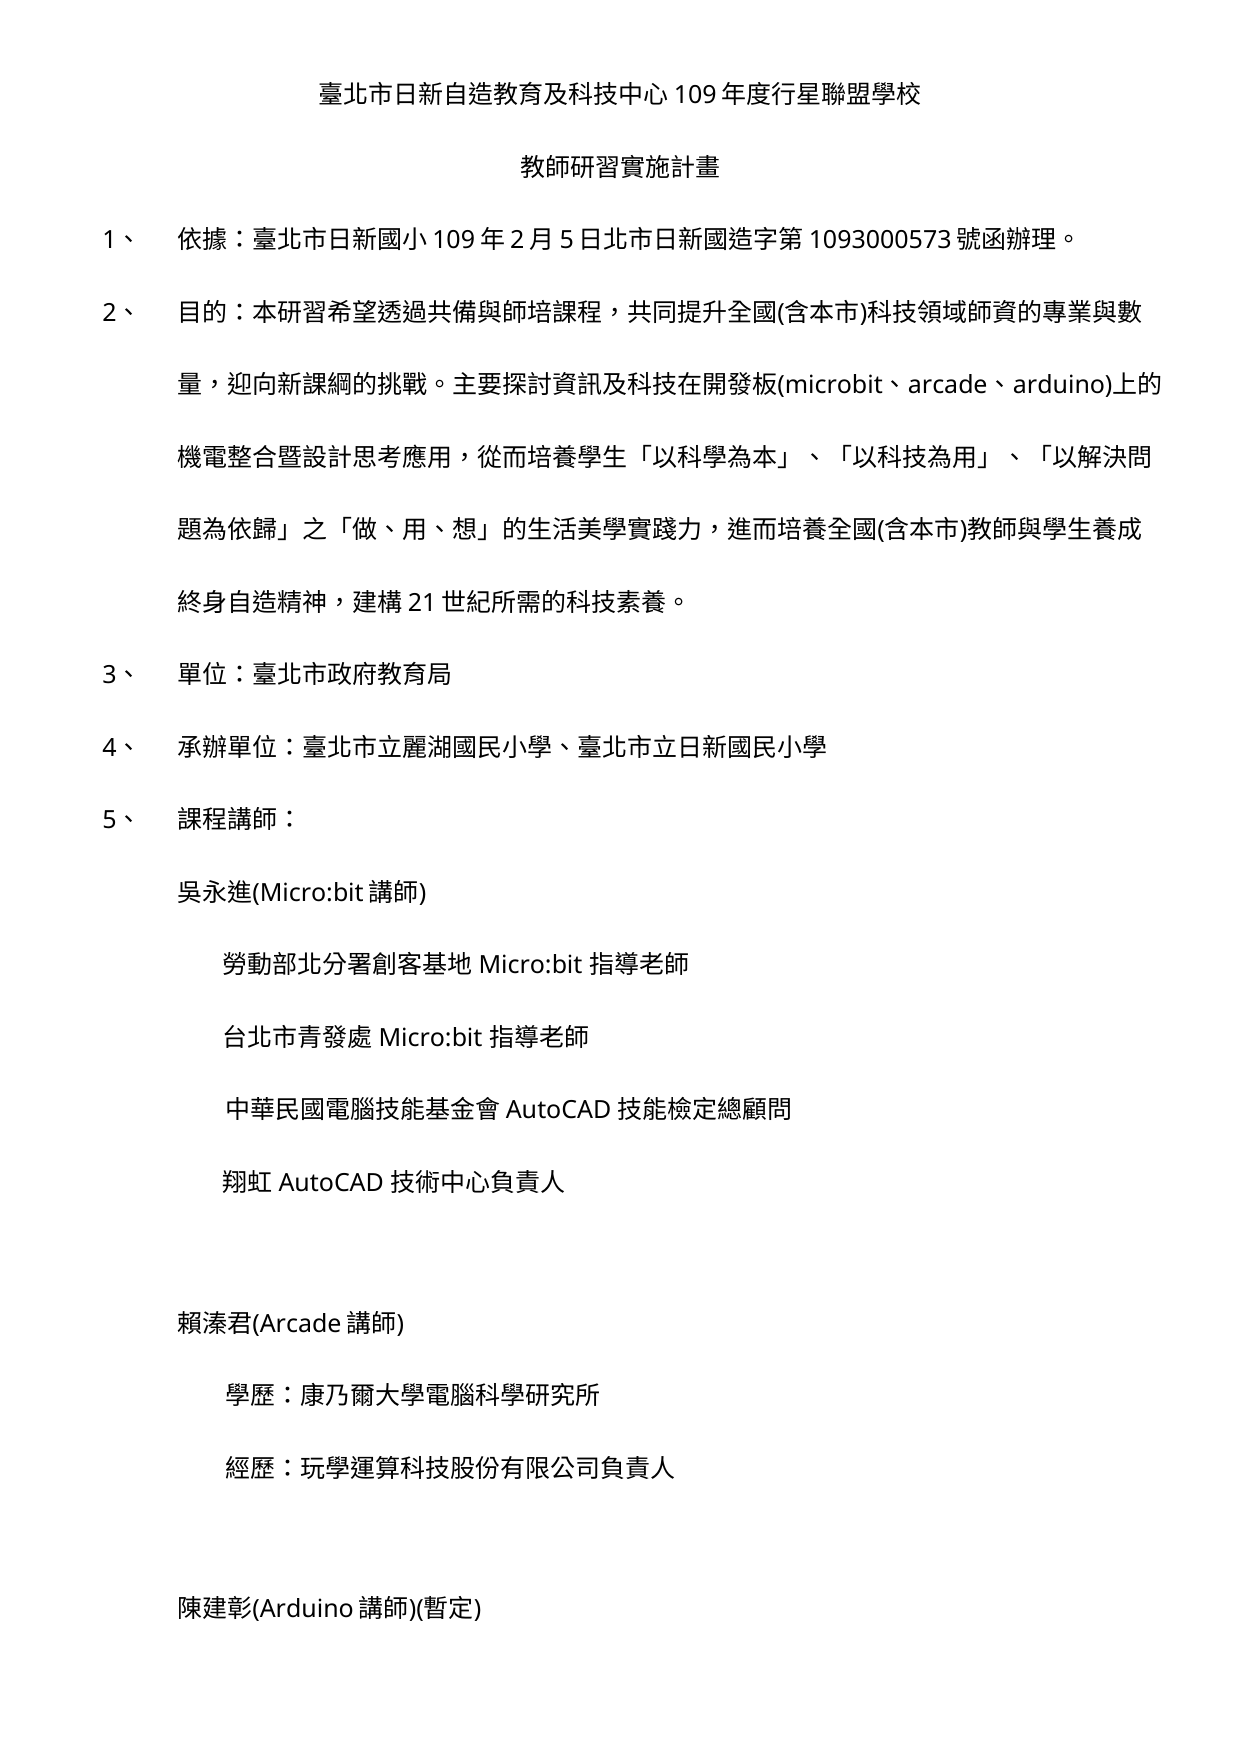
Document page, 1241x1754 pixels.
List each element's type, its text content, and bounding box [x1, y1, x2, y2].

text 賴溱君(Arcade講師) [177, 1303, 1165, 1339]
list 單位：臺北市政府教育局 [102, 655, 1165, 691]
list 課程講師： [102, 800, 1165, 836]
list 承辦單位：臺北市立麗湖國民小學、臺北市立日新國民小學 [102, 727, 1165, 764]
list 目的：本研習希望透過共備與師培課程，共同提升全國(含本市)科技領域師資的專業與數量，迎向新課綱的挑戰。主要探討資訊及科技在開發板(microbit、arcade、arduino)上的機電整合暨設計思考應用，從而培養學生「以科學為本」、「以科技為用」、「以解決問題為依歸」之「做、用、想」的生活美學實踐力，進而培養全國(含本市)教師與學生養成終身自造精神，建構 21世紀所需的科技素養。 [102, 292, 1165, 619]
text 翔虹 AutoCAD 技術中心負責人 [177, 1162, 1165, 1199]
text 台北市青發處 Micro:bit 指導老師 [177, 1017, 1165, 1054]
text 中華民國電腦技能基金會 AutoCAD 技能檢定總顧問 [177, 1090, 1165, 1126]
text 臺北市日新自造教育及科技中心109年度行星聯盟學校 [75, 75, 1165, 111]
text 經歷：玩學運算科技股份有限公司負責人 [177, 1448, 1165, 1484]
text 教師研習實施計畫 [75, 147, 1165, 184]
text 吳永進(Micro:bit講師) [177, 872, 1165, 909]
text 陳建彰(Arduino講師)(暫定) [177, 1589, 1165, 1625]
text 勞動部北分署創客基地 Micro:bit 指導老師 [177, 945, 1165, 981]
text 學歷：康乃爾大學電腦科學研究所 [177, 1376, 1165, 1412]
list 依據：臺北市日新國小109年2月5日北市日新國造字第1093000573號函辦理。 [102, 220, 1165, 256]
